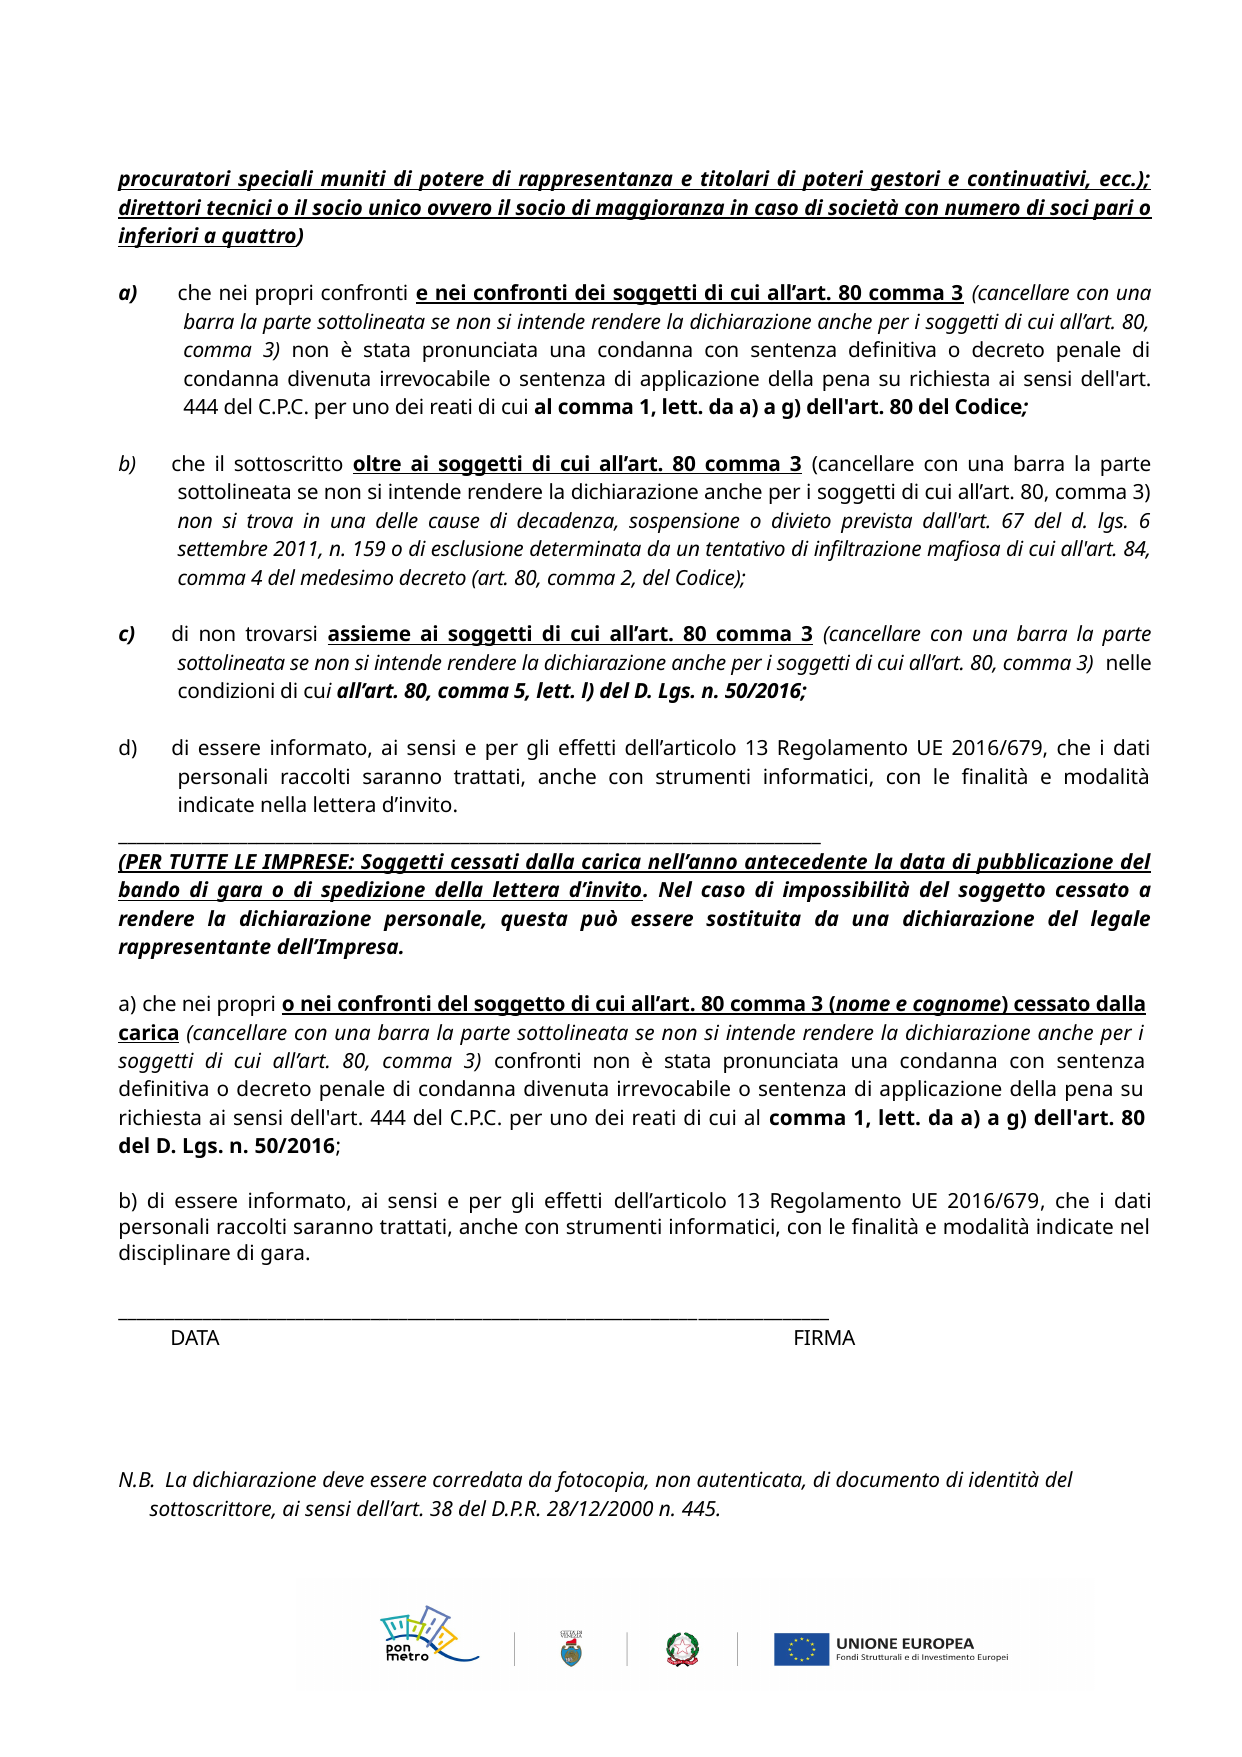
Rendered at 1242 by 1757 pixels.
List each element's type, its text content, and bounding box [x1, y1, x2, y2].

text ____________________________________________________________________________ [118, 819, 1152, 847]
text inferiori a quattro) [118, 219, 1152, 250]
list che il sottoscritto oltre ai soggetti di cui all’art. 80 comma 3 (cancellare con una barra la parte sottolineata se non si intende rendere la dichiarazione anche per i soggetti di cui all’art. 80, comma 3) non si trova in una delle cause di decadenza, sospensione o divieto prevista dall'art. 67 del d. lgs. 6 settembre 2011, n. 159 o di esclusione determinata da un tentativo di infiltrazione mafiosa di cui all'art. 84, comma 4 del medesimo decreto (art. 80, comma 2, del Codice); [118, 449, 1152, 591]
text (PER TUTTE LE IMPRESE: Soggetti cessati dalla carica nell’anno antecedente la data di pubblicazione del bando di gara o di spedizione della lettera d’invito. Nel caso di impossibilità del soggetto cessato a rendere la dichiarazione personale, questa può essere sostituita da una dichiarazione del legale rappresentante dell’Impresa. [118, 847, 1152, 961]
text procuratori speciali muniti di potere di rappresentanza e titolari di poteri gestori e continuativi, ecc.); direttori tecnici o il socio unico ovvero il socio di maggioranza in caso di società con numero di soci pari o [118, 164, 1152, 217]
list che nei propri confronti e nei confronti dei soggetti di cui all’art. 80 comma 3 (cancellare con una barra la parte sottolineata se non si intende rendere la dichiarazione anche per i soggetti di cui all’art. 80, comma 3) non è stata pronunciata una condanna con sentenza definitiva o decreto penale di condanna divenuta irrevocabile o sentenza di applicazione della pena su richiesta ai sensi dell'art. 444 del C.P.C. per uno dei reati di cui al comma 1, lett. da a) a g) dell'art. 80 del Codice; [118, 278, 1152, 421]
picture [296, 1578, 1095, 1691]
list b) di essere informato, ai sensi e per gli effetti dell’articolo 13 Regolamento UE 2016/679, che i dati personali raccolti saranno trattati, anche con strumenti informatici, con le finalità e modalità indicate nel disciplinare di gara. [118, 1188, 1152, 1266]
text DATA FIRMA [118, 1323, 1152, 1352]
list di essere informato, ai sensi e per gli effetti dell’articolo 13 Regolamento UE 2016/679, che i dati personali raccolti saranno trattati, anche con strumenti informatici, con le finalità e modalità indicate nella lettera d’invito. [118, 733, 1152, 819]
list di non trovarsi assieme ai soggetti di cui all’art. 80 comma 3 (cancellare con una barra la parte sottolineata se non si intende rendere la dichiarazione anche per i soggetti di cui all’art. 80, comma 3) nelle condizioni di cui all’art. 80, comma 5, lett. l) del D. Lgs. n. 50/2016; [118, 619, 1152, 705]
text N.B. La dichiarazione deve essere corredata da fotocopia, non autenticata, di documento di identità del sottoscrittore, ai sensi dell’art. 38 del D.P.R. 28/12/2000 n. 445. [118, 1466, 1152, 1522]
text ____________________________________________________________________________ [118, 1295, 1146, 1323]
text a) che nei propri o nei confronti del soggetto di cui all’art. 80 comma 3 (nome e cognome) cessato dalla carica (cancellare con una barra la parte sottolineata se non si intende rendere la dichiarazione anche per i soggetti di cui all’art. 80, comma 3) confronti non è stata pronunciata una condanna con sentenza definitiva o decreto penale di condanna divenuta irrevocabile o sentenza di applicazione della pena su richiesta ai sensi dell'art. 444 del C.P.C. per uno dei reati di cui al comma 1, lett. da a) a g) dell'art. 80 del D. Lgs. n. 50/2016; [118, 989, 1146, 1160]
